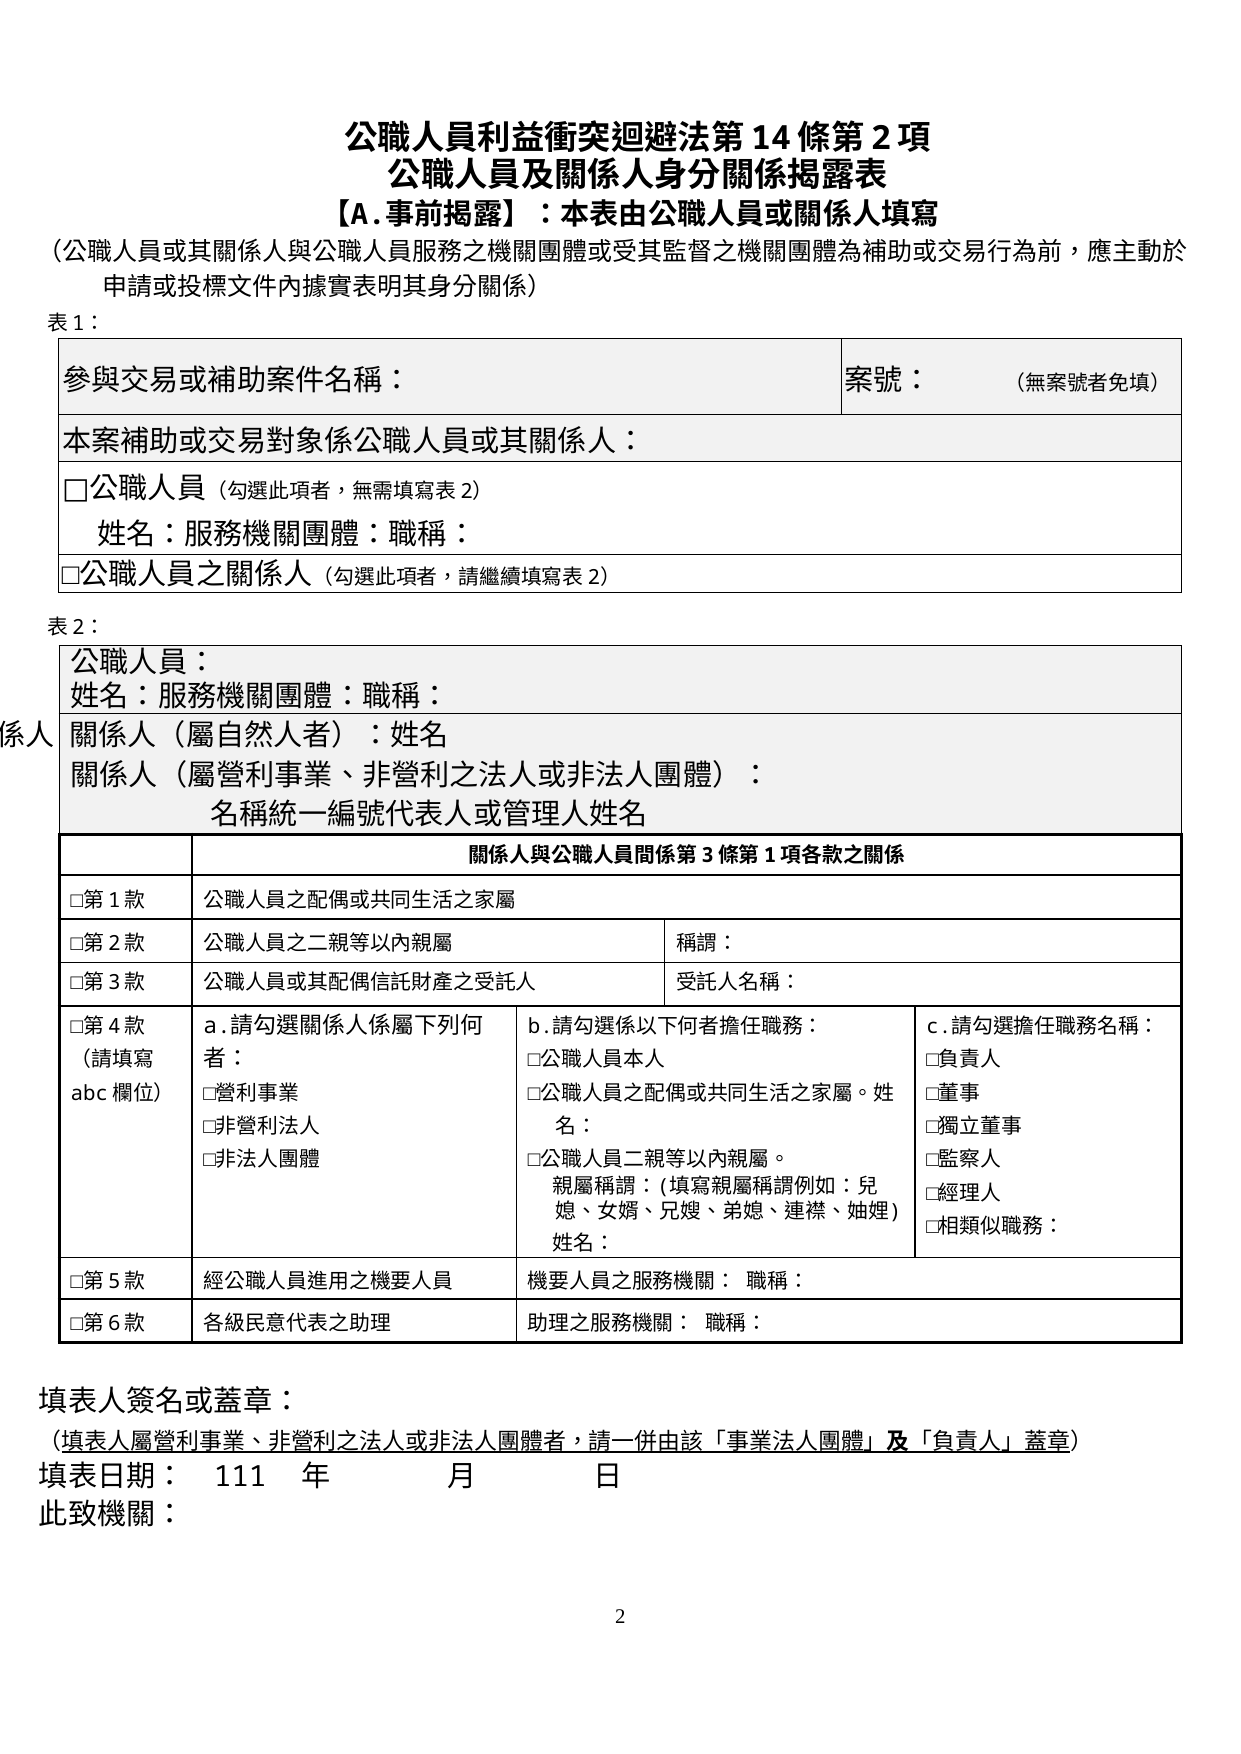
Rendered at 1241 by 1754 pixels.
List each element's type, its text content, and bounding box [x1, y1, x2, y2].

table_cell 公職人員或其配偶信託財產之受託人 [193, 963, 664, 1005]
table_cell □公職人員之關係人（勾選此項者，請繼續填寫表2） [59, 555, 1181, 592]
table_cell 關係人與公職人員間係第3條第1項各款之關係 [193, 836, 1180, 874]
table_header 案號： （無案號者免填） [842, 339, 1181, 414]
table_cell 公職人員之二親等以內親屬 [193, 920, 664, 961]
table_header 參與交易或補助案件名稱： [59, 339, 841, 414]
table_cell 助理之服務機關： 職稱： [517, 1300, 1180, 1341]
table_cell □第3款 [61, 963, 191, 1005]
text 此致機關： [39, 1494, 1128, 1532]
table_cell □第5款 [61, 1258, 191, 1298]
text 表1： [9, 302, 1207, 338]
table_header 公職人員： 姓名：服務機關團體：職稱： [60, 646, 1181, 713]
text 【A.事前揭露】：本表由公職人員或關係人填寫 [9, 194, 1240, 232]
text 表2： [9, 593, 1128, 645]
table_cell 公職人員之配偶或共同生活之家屬 [193, 876, 1180, 918]
table_cell □第4款 （請填寫abc欄位） [61, 1007, 191, 1257]
table_cell 本案補助或交易對象係公職人員或其關係人： [59, 415, 1181, 461]
table_cell 關係人 關係人（屬自然人者）：姓名 關係人（屬營利事業、非營利之法人或非法人團體）： 名稱統一編號代表人或管理人姓名 [60, 714, 1181, 833]
table_cell 稱謂： [665, 920, 1180, 961]
text （填表人屬營利事業、非營利之法人或非法人團體者，請一併由該「事業法人團體」及「負責人」蓋章） [39, 1419, 1128, 1457]
table_cell c.請勾選擔任職務名稱： □負責人 □董事 □獨立董事 □監察人 □經理人 □相類似職務： [916, 1007, 1180, 1257]
table_cell 受託人名稱： [665, 963, 1180, 1005]
table_cell □第6款 [61, 1300, 191, 1341]
text 填表人簽名或蓋章： [39, 1382, 1128, 1419]
text （公職人員或其關係人與公職人員服務之機關團體或受其監督之機關團體為補助或交易行為前，應主動於申請或投標文件內據實表明其身分關係） [37, 232, 1201, 302]
table_cell □公職人員（勾選此項者，無需填寫表2） 姓名：服務機關團體：職稱： [59, 462, 1181, 553]
table_cell □第2款 [61, 920, 191, 961]
table_cell a.請勾選關係人係屬下列何者： □營利事業 □非營利法人 □非法人團體 [193, 1007, 516, 1257]
text 填表日期： 111 年 月 日 [39, 1457, 1128, 1494]
table_cell 經公職人員進用之機要人員 [193, 1258, 516, 1298]
text 公職人員利益衝突迴避法第14條第2項 [9, 119, 1240, 157]
table_cell [61, 836, 191, 874]
table_cell b.請勾選係以下何者擔任職務： □公職人員本人 □公職人員之配偶或共同生活之家屬。姓名： □公職人員二親等以內親屬。 親屬稱謂：(填寫親屬稱謂例如：兒媳、女婿、兄嫂、弟媳、連襟、妯娌) 姓名： [517, 1007, 914, 1257]
table_cell □第1款 [61, 876, 191, 918]
text 公職人員及關係人身分關係揭露表 [9, 157, 1240, 194]
table_cell 各級民意代表之助理 [193, 1300, 516, 1341]
table_cell 機要人員之服務機關： 職稱： [517, 1258, 1180, 1298]
